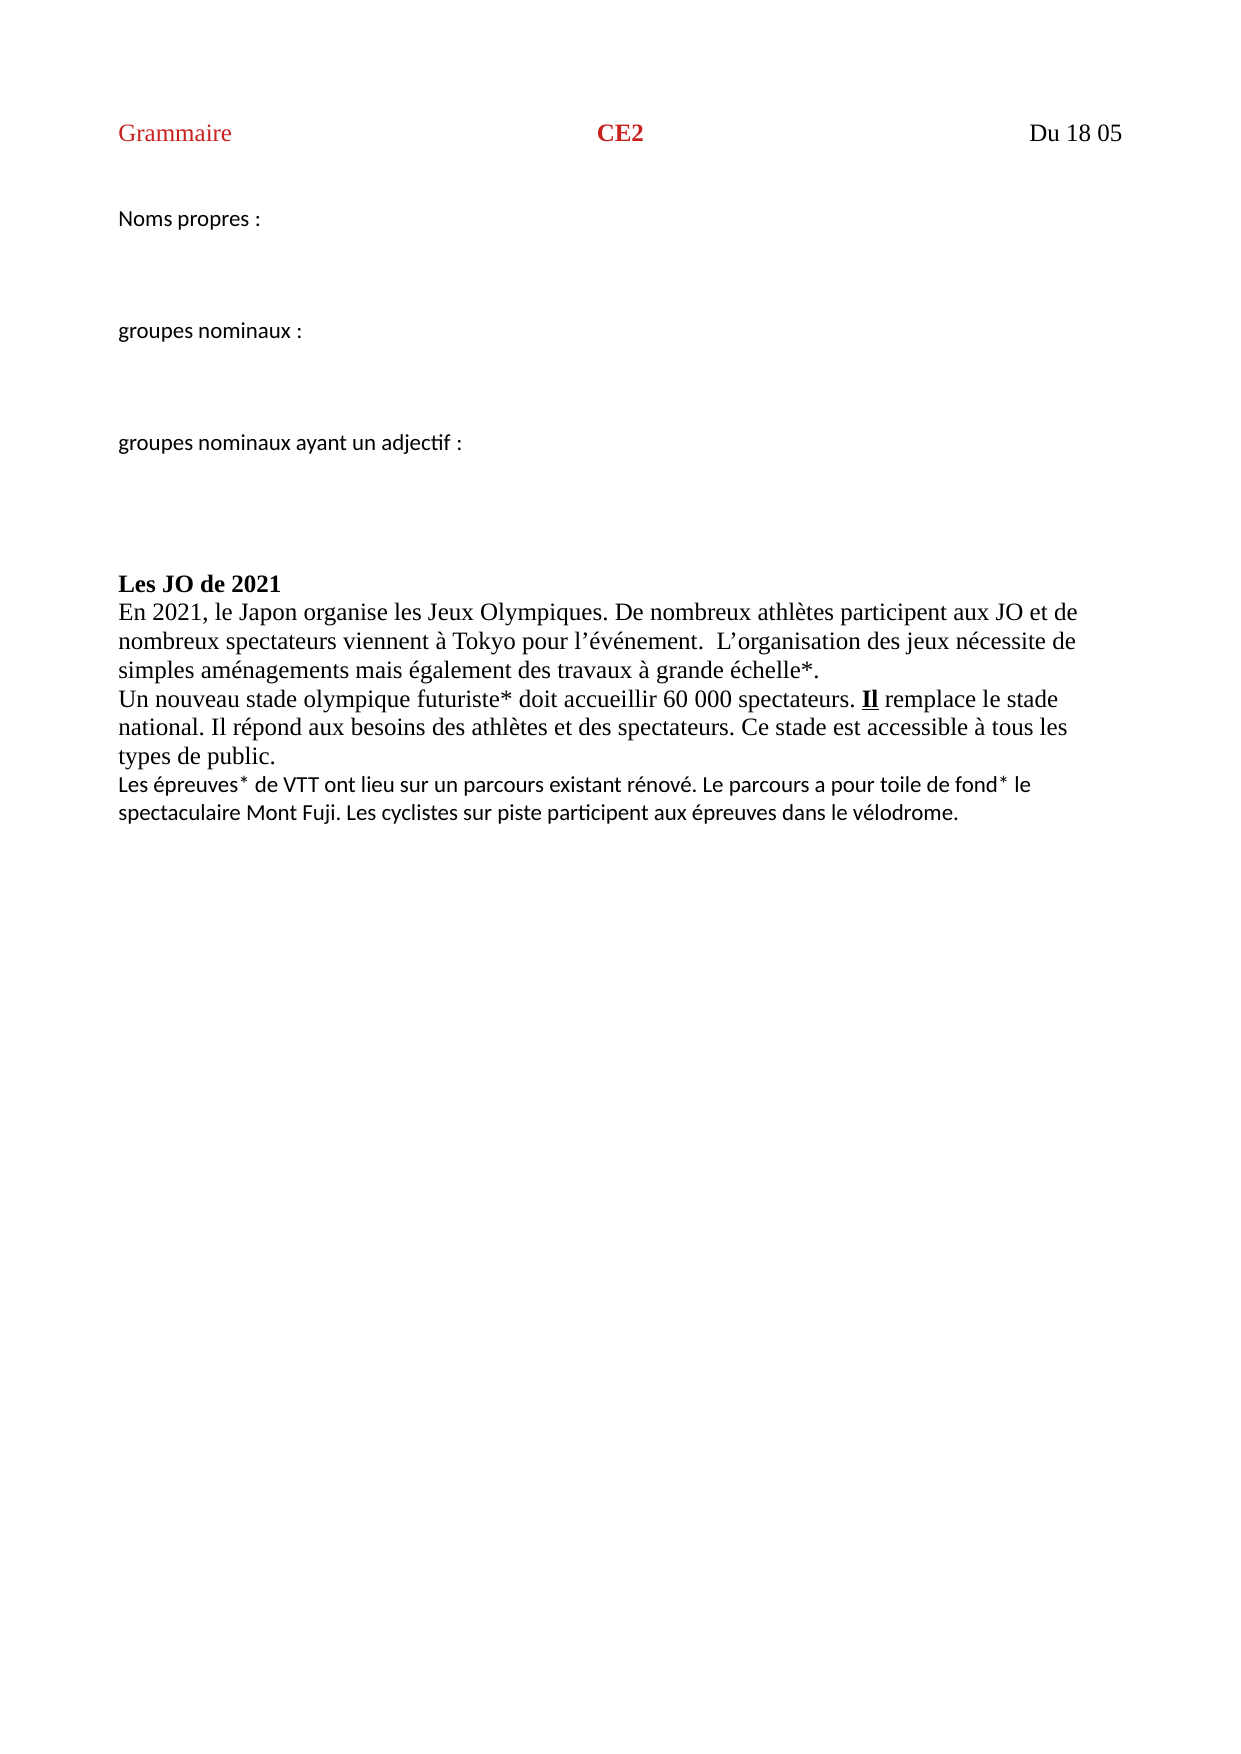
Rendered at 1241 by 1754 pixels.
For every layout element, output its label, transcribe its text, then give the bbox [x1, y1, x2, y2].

text Noms propres : [118, 204, 1122, 232]
text Un nouveau stade olympique futuriste* doit accueillir 60 000 spectateurs. Il remplace le stade national. Il répond aux besoins des athlètes et des spectateurs. Ce stade est accessible à tous les types de public. [118, 684, 1122, 770]
text groupes nominaux : [118, 316, 1122, 344]
text En 2021, le Japon organise les Jeux Olympiques. De nombreux athlètes participent aux JO et de nombreux spectateurs viennent à Tokyo pour l’événement. L’organisation des jeux nécessite de simples aménagements mais également des travaux à grande échelle*. [118, 597, 1122, 684]
text Les épreuves* de VTT ont lieu sur un parcours existant rénové. Le parcours a pour toile de fond* le spectaculaire Mont Fuji. Les cyclistes sur piste participent aux épreuves dans le vélodrome. [118, 770, 1122, 826]
text groupes nominaux ayant un adjectif : [118, 428, 1122, 457]
text Les JO de 2021 [118, 569, 1122, 597]
